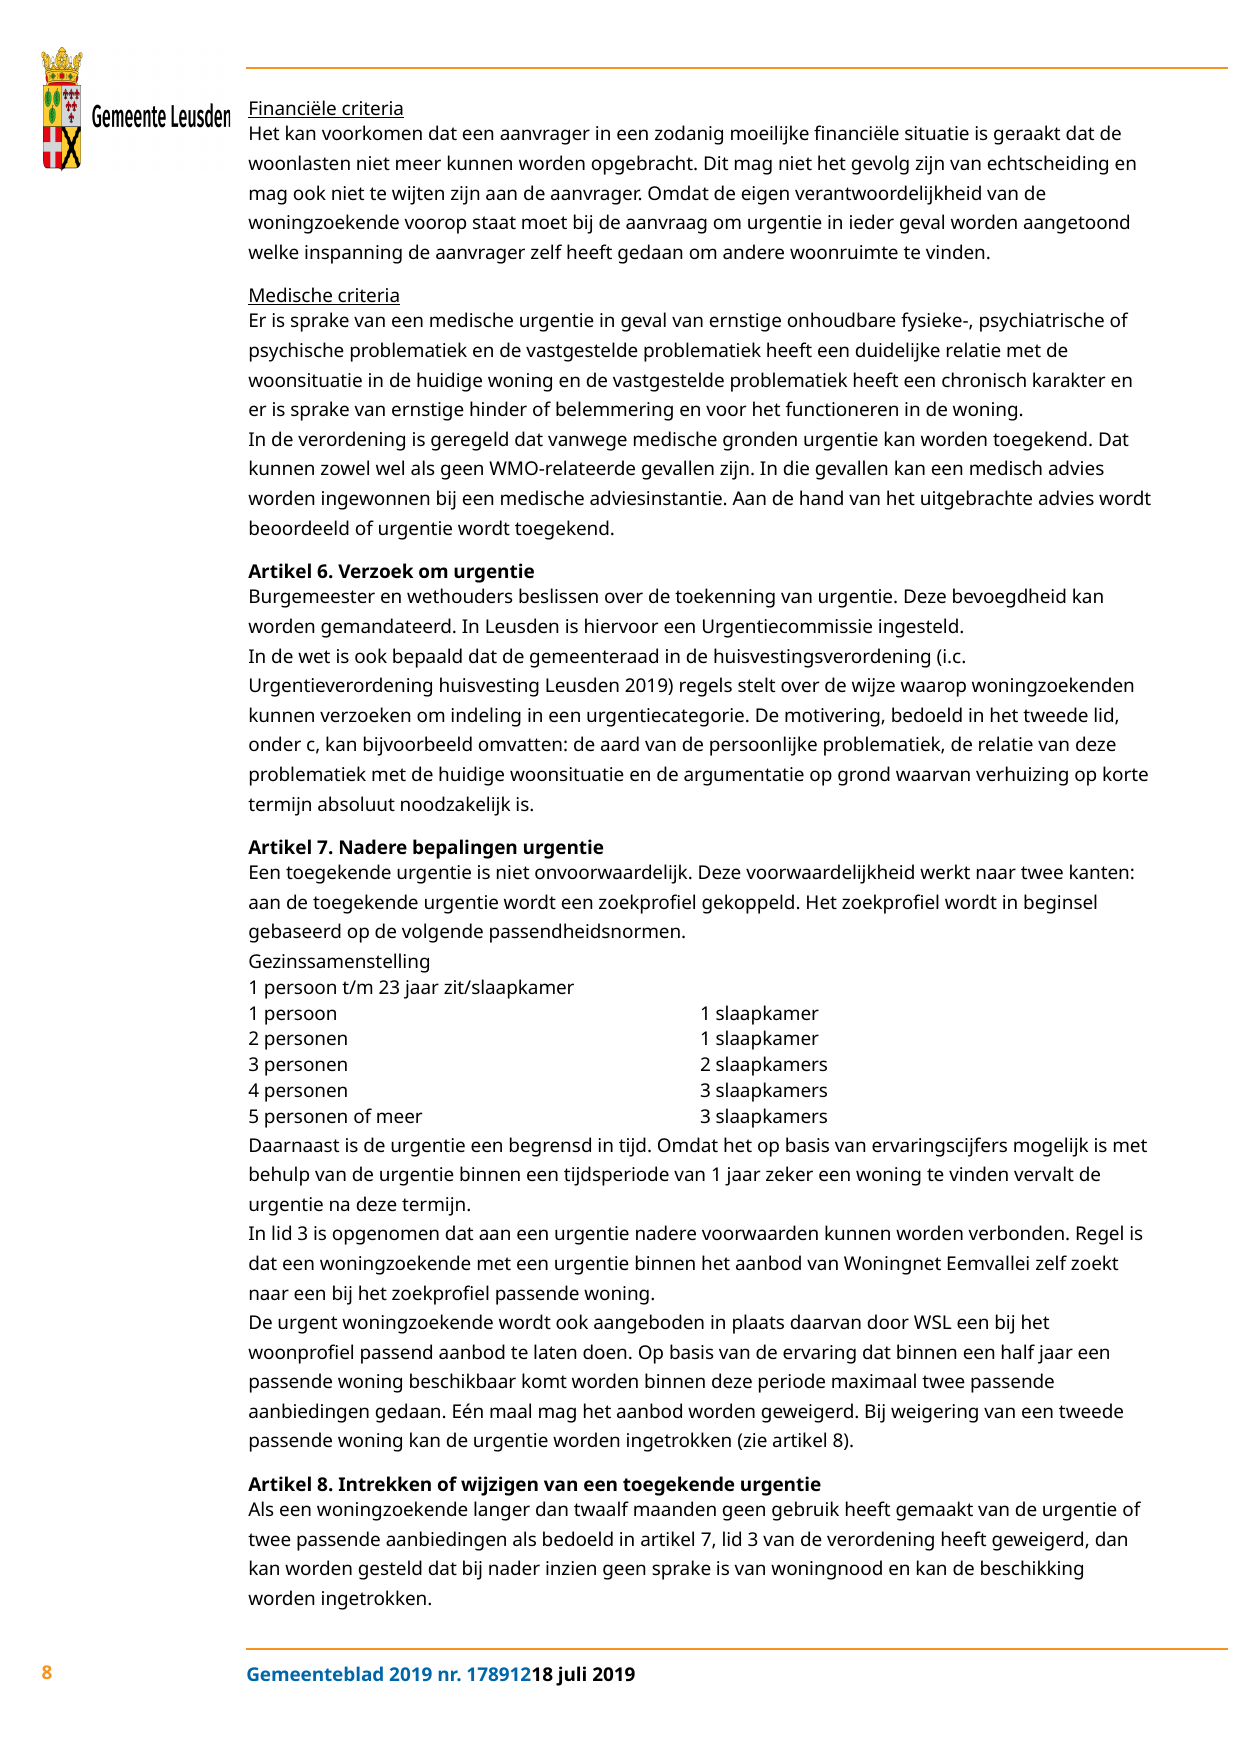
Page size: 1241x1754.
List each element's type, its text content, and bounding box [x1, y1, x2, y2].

text Het kan voorkomen dat een aanvrager in een zodanig moeilijke financiële situatie is geraakt dat de woonlasten niet meer kunnen worden opgebracht. Dit mag niet het gevolg zijn van echtscheiding en mag ook niet te wijten zijn aan de aanvrager. Omdat de eigen verantwoordelijkheid van de woningzoekende voorop staat moet bij de aanvraag om urgentie in ieder geval worden aangetoond welke inspanning de aanvrager zelf heeft gedaan om andere woonruimte te vinden. [248, 121, 1152, 264]
text Artikel 8. Intrekken of wijzigen van een toegekende urgentie [248, 1471, 1152, 1496]
text Medische criteria [248, 282, 1152, 308]
table_cell 1 persoon t/m 23 jaar zit/slaapkamer [248, 974, 1152, 1000]
text Artikel 6. Verzoek om urgentie [248, 558, 1152, 584]
text Als een woningzoekende langer dan twaalf maanden geen gebruik heeft gemaakt van de urgentie of twee passende aanbiedingen als bedoeld in artikel 7, lid 3 van de verordening heeft geweigerd, dan kan worden gesteld dat bij nader inzien geen sprake is van woningnood en kan de beschikking worden ingetrokken. [248, 1496, 1152, 1611]
table_cell 3 personen [248, 1051, 700, 1077]
text Een toegekende urgentie is niet onvoorwaardelijk. Deze voorwaardelijkheid werkt naar twee kanten: aan de toegekende urgentie wordt een zoekprofiel gekoppeld. Het zoekprofiel wordt in beginsel gebaseerd op de volgende passendheidsnormen. [248, 859, 1152, 944]
table_header Gezinssamenstelling [248, 949, 1152, 974]
table_cell 5 personen of meer [248, 1103, 700, 1128]
text In lid 3 is opgenomen dat aan een urgentie nadere voorwaarden kunnen worden verbonden. Regel is dat een woningzoekende met een urgentie binnen het aanbod van Woningnet Eemvallei zelf zoekt naar een bij het zoekprofiel passende woning. [248, 1221, 1152, 1305]
picture [41, 47, 231, 172]
text In de verordening is geregeld dat vanwege medische gronden urgentie kan worden toegekend. Dat kunnen zowel wel als geen WMO-relateerde gevallen zijn. In die gevallen kan een medisch advies worden ingewonnen bij een medische adviesinstantie. Aan de hand van het uitgebrachte advies wordt beoordeeld of urgentie wordt toegekend. [248, 426, 1152, 541]
table_cell 1 slaapkamer [700, 1026, 1152, 1051]
table_cell 2 personen [248, 1026, 700, 1051]
table_cell 3 slaapkamers [700, 1103, 1152, 1128]
table_cell 4 personen [248, 1077, 700, 1103]
text Er is sprake van een medische urgentie in geval van ernstige onhoudbare fysieke-, psychiatrische of psychische problematiek en de vastgestelde problematiek heeft een duidelijke relatie met de woonsituatie in de huidige woning en de vastgestelde problematiek heeft een chronisch karakter en er is sprake van ernstige hinder of belemmering en voor het functioneren in de woning. [248, 308, 1152, 422]
text Financiële criteria [248, 95, 1152, 121]
text De urgent woningzoekende wordt ook aangeboden in plaats daarvan door WSL een bij het woonprofiel passend aanbod te laten doen. Op basis van de ervaring dat binnen een half jaar een passende woning beschikbaar komt worden binnen deze periode maximaal twee passende aanbiedingen gedaan. Eén maal mag het aanbod worden geweigerd. Bij weigering van een tweede passende woning kan de urgentie worden ingetrokken (zie artikel 8). [248, 1309, 1152, 1453]
table_cell 3 slaapkamers [700, 1077, 1152, 1103]
table_cell 2 slaapkamers [700, 1051, 1152, 1077]
text Daarnaast is de urgentie een begrensd in tijd. Omdat het op basis van ervaringscijfers mogelijk is met behulp van de urgentie binnen een tijdsperiode van 1 jaar zeker een woning te vinden vervalt de urgentie na deze termijn. [248, 1132, 1152, 1217]
table_cell 1 persoon [248, 1000, 700, 1026]
text Burgemeester en wethouders beslissen over de toekenning van urgentie. Deze bevoegdheid kan worden gemandateerd. In Leusden is hiervoor een Urgentiecommissie ingesteld. [248, 584, 1152, 639]
text Artikel 7. Nadere bepalingen urgentie [248, 834, 1152, 859]
text In de wet is ook bepaald dat de gemeenteraad in de huisvestingsverordening (i.c. Urgentieverordening huisvesting Leusden 2019) regels stelt over de wijze waarop woningzoekenden kunnen verzoeken om indeling in een urgentiecategorie. De motivering, bedoeld in het tweede lid, onder c, kan bijvoorbeeld omvatten: de aard van de persoonlijke problematiek, de relatie van deze problematiek met de huidige woonsituatie en de argumentatie op grond waarvan verhuizing op korte termijn absoluut noodzakelijk is. [248, 643, 1152, 816]
table_cell 1 slaapkamer [700, 1000, 1152, 1026]
